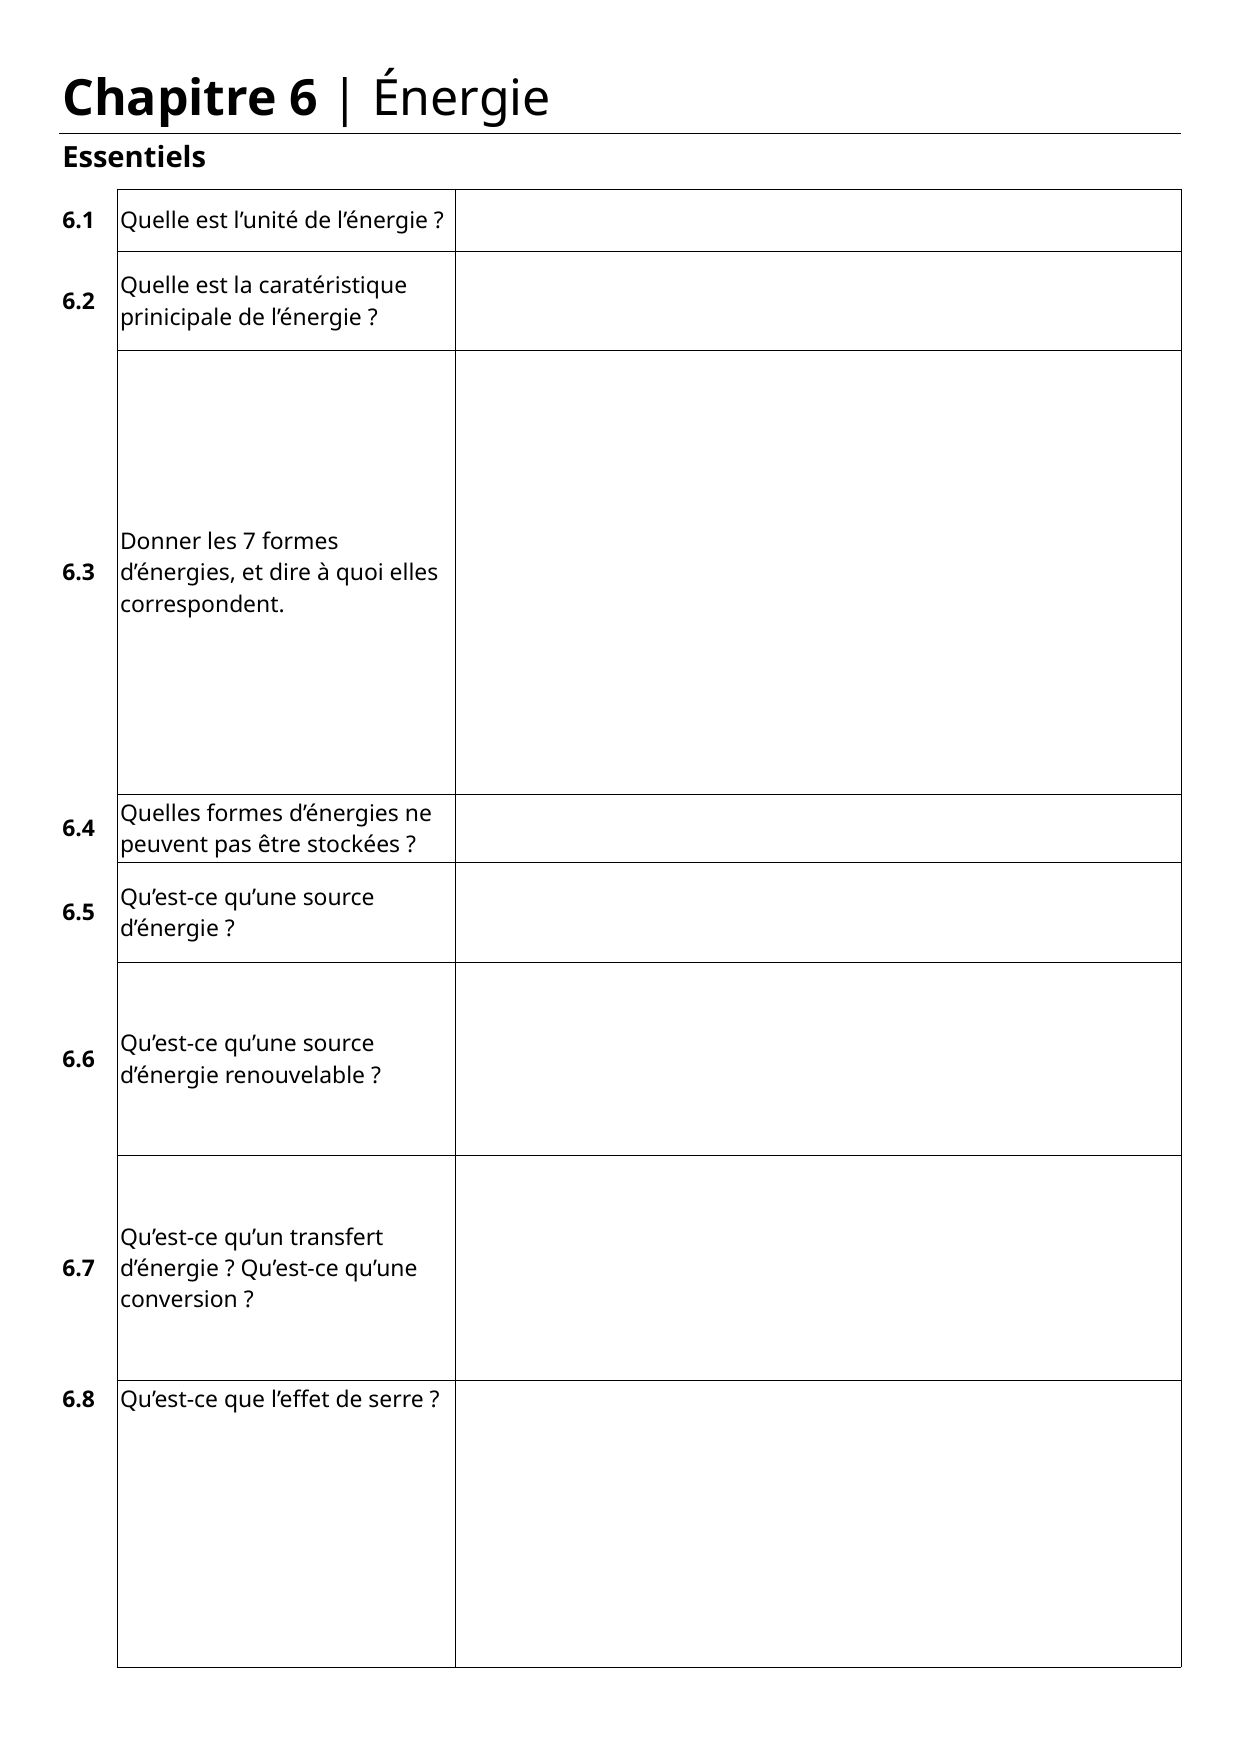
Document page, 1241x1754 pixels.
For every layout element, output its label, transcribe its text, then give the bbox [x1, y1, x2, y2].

table_cell [456, 795, 1181, 862]
text Chapitre 6 | Énergie [59, 59, 1181, 133]
table_cell Quelle est la caratéristique prinicipale de l’énergie ? [118, 252, 455, 350]
table_cell 6.7 [59, 1155, 117, 1380]
table_cell [456, 252, 1181, 350]
table_cell 6.8 [59, 1380, 117, 1667]
table_cell Donner les 7 formes d’énergies, et dire à quoi elles correspondent. [118, 351, 455, 794]
table_cell Qu’est-ce qu’un transfert d’énergie ? Qu’est-ce qu’une conversion ? [118, 1156, 455, 1380]
table_header [456, 190, 1181, 251]
table_cell [456, 963, 1181, 1155]
table_cell 6.3 [59, 350, 117, 794]
table_cell [456, 351, 1181, 794]
table_cell 6.5 [59, 862, 117, 962]
table_cell Qu’est-ce qu’une source d’énergie renouvelable ? [118, 963, 455, 1155]
table_cell [456, 1381, 1181, 1667]
table_header Quelle est l’unité de l’énergie ? [118, 190, 455, 251]
table_header 6.1 [59, 189, 117, 251]
table_cell [456, 1156, 1181, 1380]
table_cell 6.4 [59, 794, 117, 862]
table_cell [456, 863, 1181, 962]
table_cell Quelles formes d’énergies ne peuvent pas être stockées ? [118, 795, 455, 862]
table_cell Qu’est-ce qu’une source d’énergie ? [118, 863, 455, 962]
table_cell 6.2 [59, 251, 117, 350]
text Essentiels [59, 134, 1181, 179]
table_cell Qu’est-ce que l’effet de serre ? [118, 1381, 455, 1667]
table_cell 6.6 [59, 962, 117, 1155]
